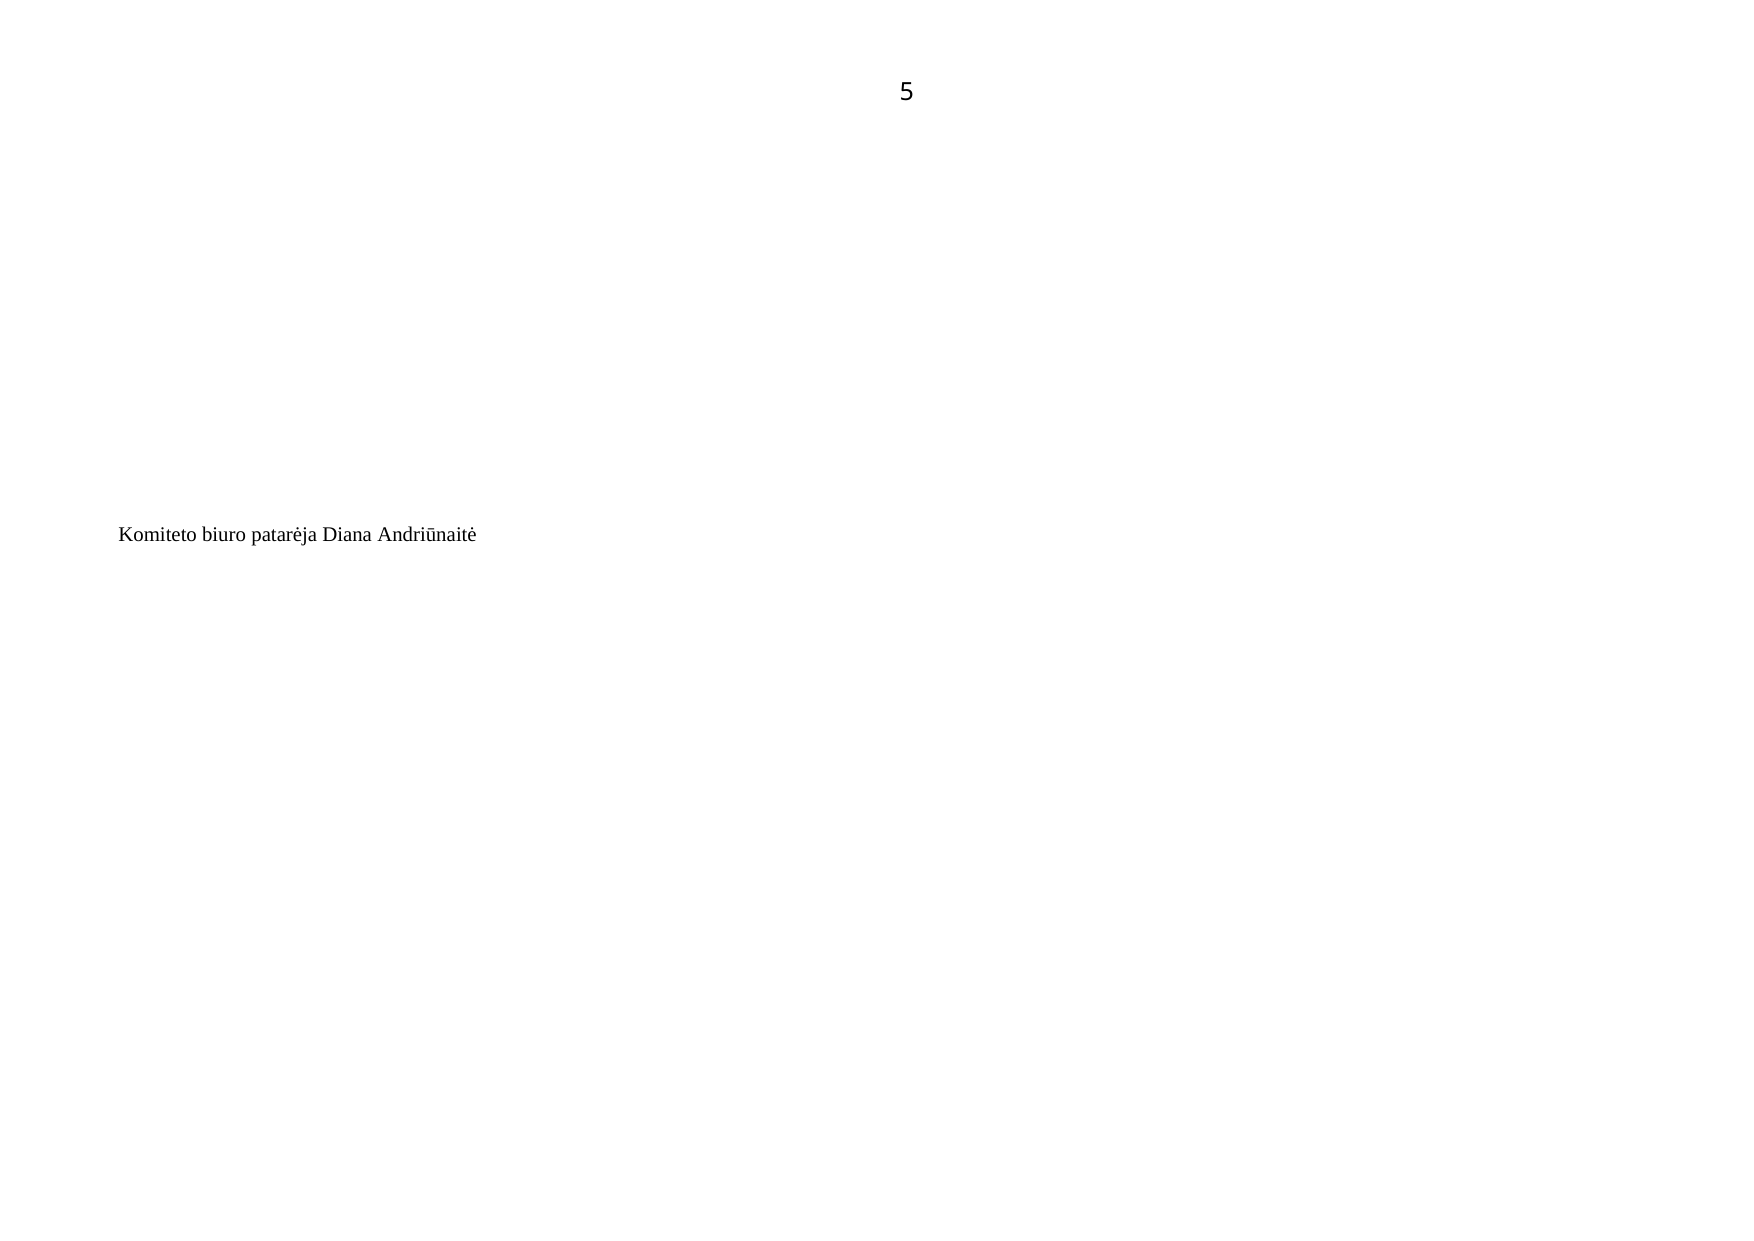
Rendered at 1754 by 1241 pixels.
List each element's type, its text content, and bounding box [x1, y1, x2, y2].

text Komiteto biuro patarėja Diana Andriūnaitė [118, 522, 1695, 546]
